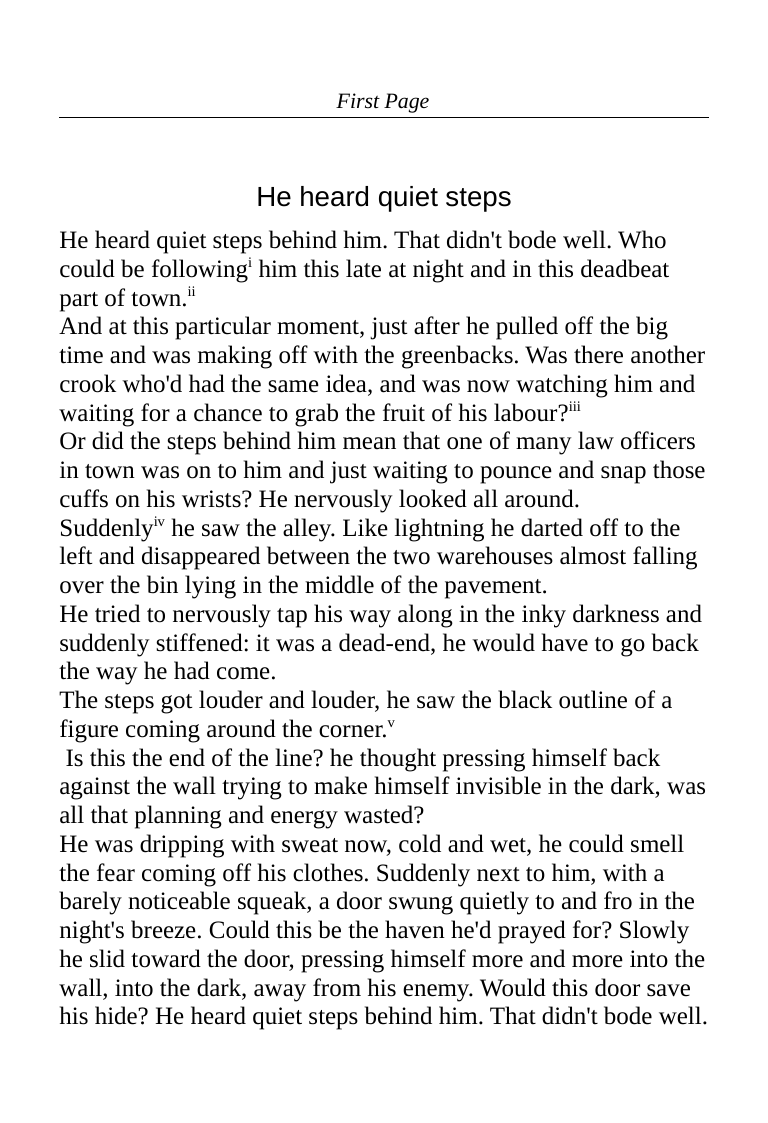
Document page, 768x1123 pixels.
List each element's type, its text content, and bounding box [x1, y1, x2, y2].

text And at this particular moment, just after he pulled off the big time and was making off with the greenbacks. Was there another crook who'd had the same idea, and was now watching him and waiting for a chance to grab the fruit of his labour? [59, 311, 709, 426]
text Suddenly he saw the alley. Like lightning he darted off to the left and disappeared between the two warehouses almost falling over the bin lying in the middle of the pavement. [59, 513, 709, 599]
text The steps got louder and louder, he saw the black outline of a figure coming around the corner. [59, 685, 709, 743]
text He was dripping with sweat now, cold and wet, he could smell the fear coming off his clothes. Suddenly next to him, with a barely noticeable squeak, a door swung quietly to and fro in the night's breeze. Could this be the haven he'd prayed for? Slowly he slid toward the door, pressing himself more and more into the wall, into the dark, away from his enemy. Would this door save his hide? He heard quiet steps behind him. That didn't bode well. [59, 829, 709, 1030]
text He tried to nervously tap his way along in the inky darkness and suddenly stiffened: it was a dead-end, he would have to go back the way he had come. [59, 599, 709, 685]
text He heard quiet steps behind him. That didn't bode well. Who could be following him this late at night and in this deadbeat part of town. [59, 225, 709, 311]
subtitle He heard quiet steps [59, 181, 709, 213]
text Or did the steps behind him mean that one of many law officers in town was on to him and just waiting to pounce and snap those cuffs on his wrists? He nervously looked all around. [59, 426, 709, 513]
text Is this the end of the line? he thought pressing himself back against the wall trying to make himself invisible in the dark, was all that planning and energy wasted? [59, 743, 709, 829]
